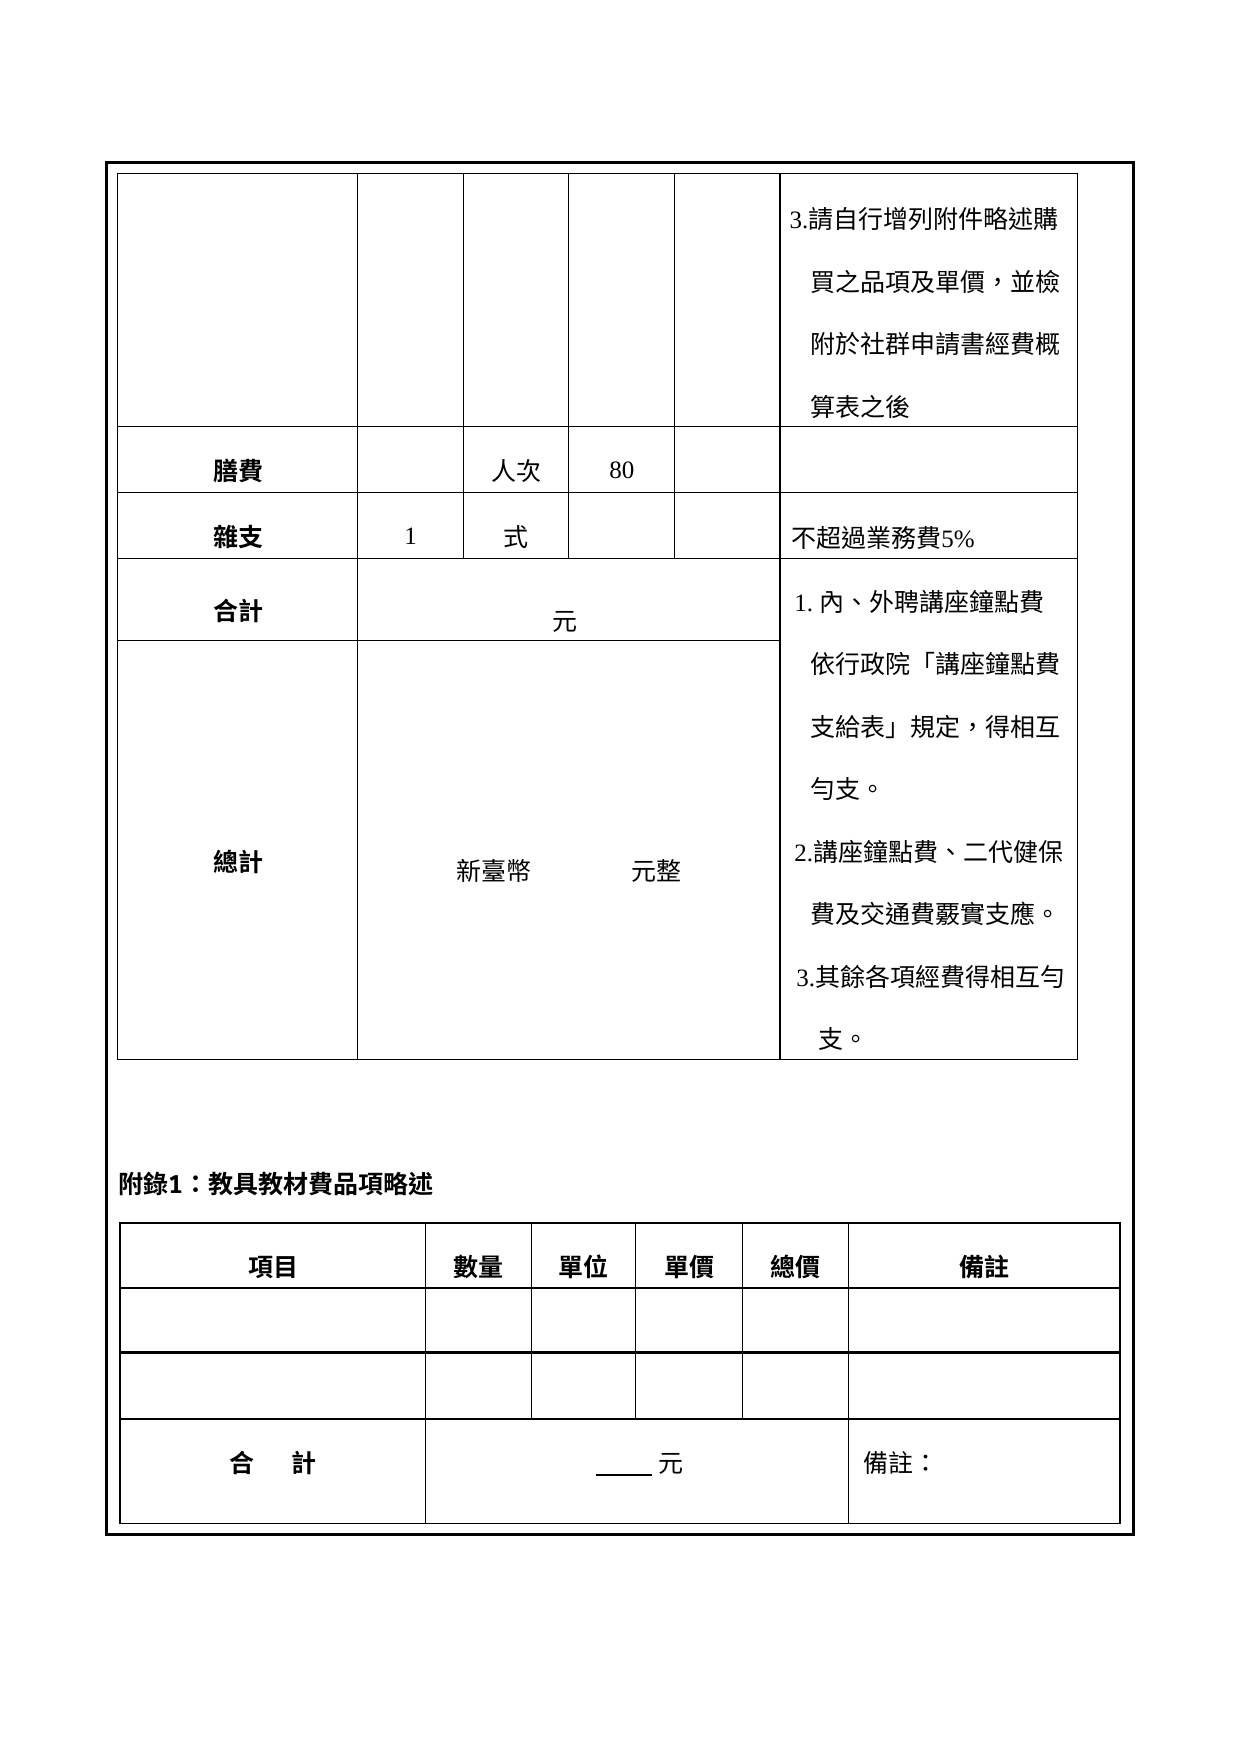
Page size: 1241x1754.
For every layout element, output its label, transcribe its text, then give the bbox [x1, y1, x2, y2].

table_header 單價 [636, 1224, 742, 1287]
table_cell 1 [358, 493, 463, 558]
table_cell [636, 1354, 742, 1418]
table_cell [743, 1354, 848, 1418]
table_cell [636, 1289, 742, 1351]
table_cell [121, 1354, 425, 1418]
table_cell [849, 1354, 1119, 1418]
table_cell [358, 427, 463, 492]
table_cell 合 計 [121, 1420, 425, 1523]
table_cell [569, 493, 674, 558]
table_header 總價 [743, 1224, 848, 1287]
table_cell [532, 1354, 635, 1418]
table_cell 3.請自行增列附件略述購買之品項及單價，並檢附於社群申請書經費概算表之後 [781, 174, 1077, 426]
table_cell [675, 427, 779, 492]
table_cell 附錄1：教具教材費品項略述 [108, 164, 1132, 1533]
table_cell 人次 [464, 427, 568, 492]
table_cell [426, 1289, 531, 1351]
table_cell [675, 174, 779, 426]
table_cell [532, 1289, 635, 1351]
table_header 項目 [121, 1224, 425, 1287]
table_cell 雜支 [118, 493, 357, 558]
table_cell [121, 1289, 425, 1351]
table_cell [358, 174, 463, 426]
table_cell 式 [464, 493, 568, 558]
table_cell 膳費 [118, 427, 357, 492]
table_cell 80 [569, 427, 674, 492]
table_cell [464, 174, 568, 426]
table_cell 合計 [118, 559, 357, 640]
table_cell [743, 1289, 848, 1351]
table_cell 新臺幣 元整 [358, 641, 779, 1059]
table_cell [426, 1354, 531, 1418]
table_cell 1. 內、外聘講座鐘點費依行政院「講座鐘點費支給表」規定，得相互勻支。 2.講座鐘點費、二代健保費及交通費覈實支應。 3.其餘各項經費得相互勻支。 [781, 559, 1077, 1059]
table_cell [849, 1289, 1119, 1351]
table_cell 總計 [118, 641, 357, 1059]
table_cell 元 [426, 1420, 848, 1523]
table_cell 備註： [849, 1420, 1119, 1523]
table_cell [569, 174, 674, 426]
table_cell [675, 493, 779, 558]
table_header 單位 [532, 1224, 635, 1287]
table_cell [781, 427, 1077, 492]
table_cell 元 [358, 559, 779, 640]
table_cell 不超過業務費5% [781, 493, 1077, 558]
table_header 數量 [426, 1224, 531, 1287]
table_cell [118, 174, 357, 426]
table_header 備註 [849, 1224, 1119, 1287]
